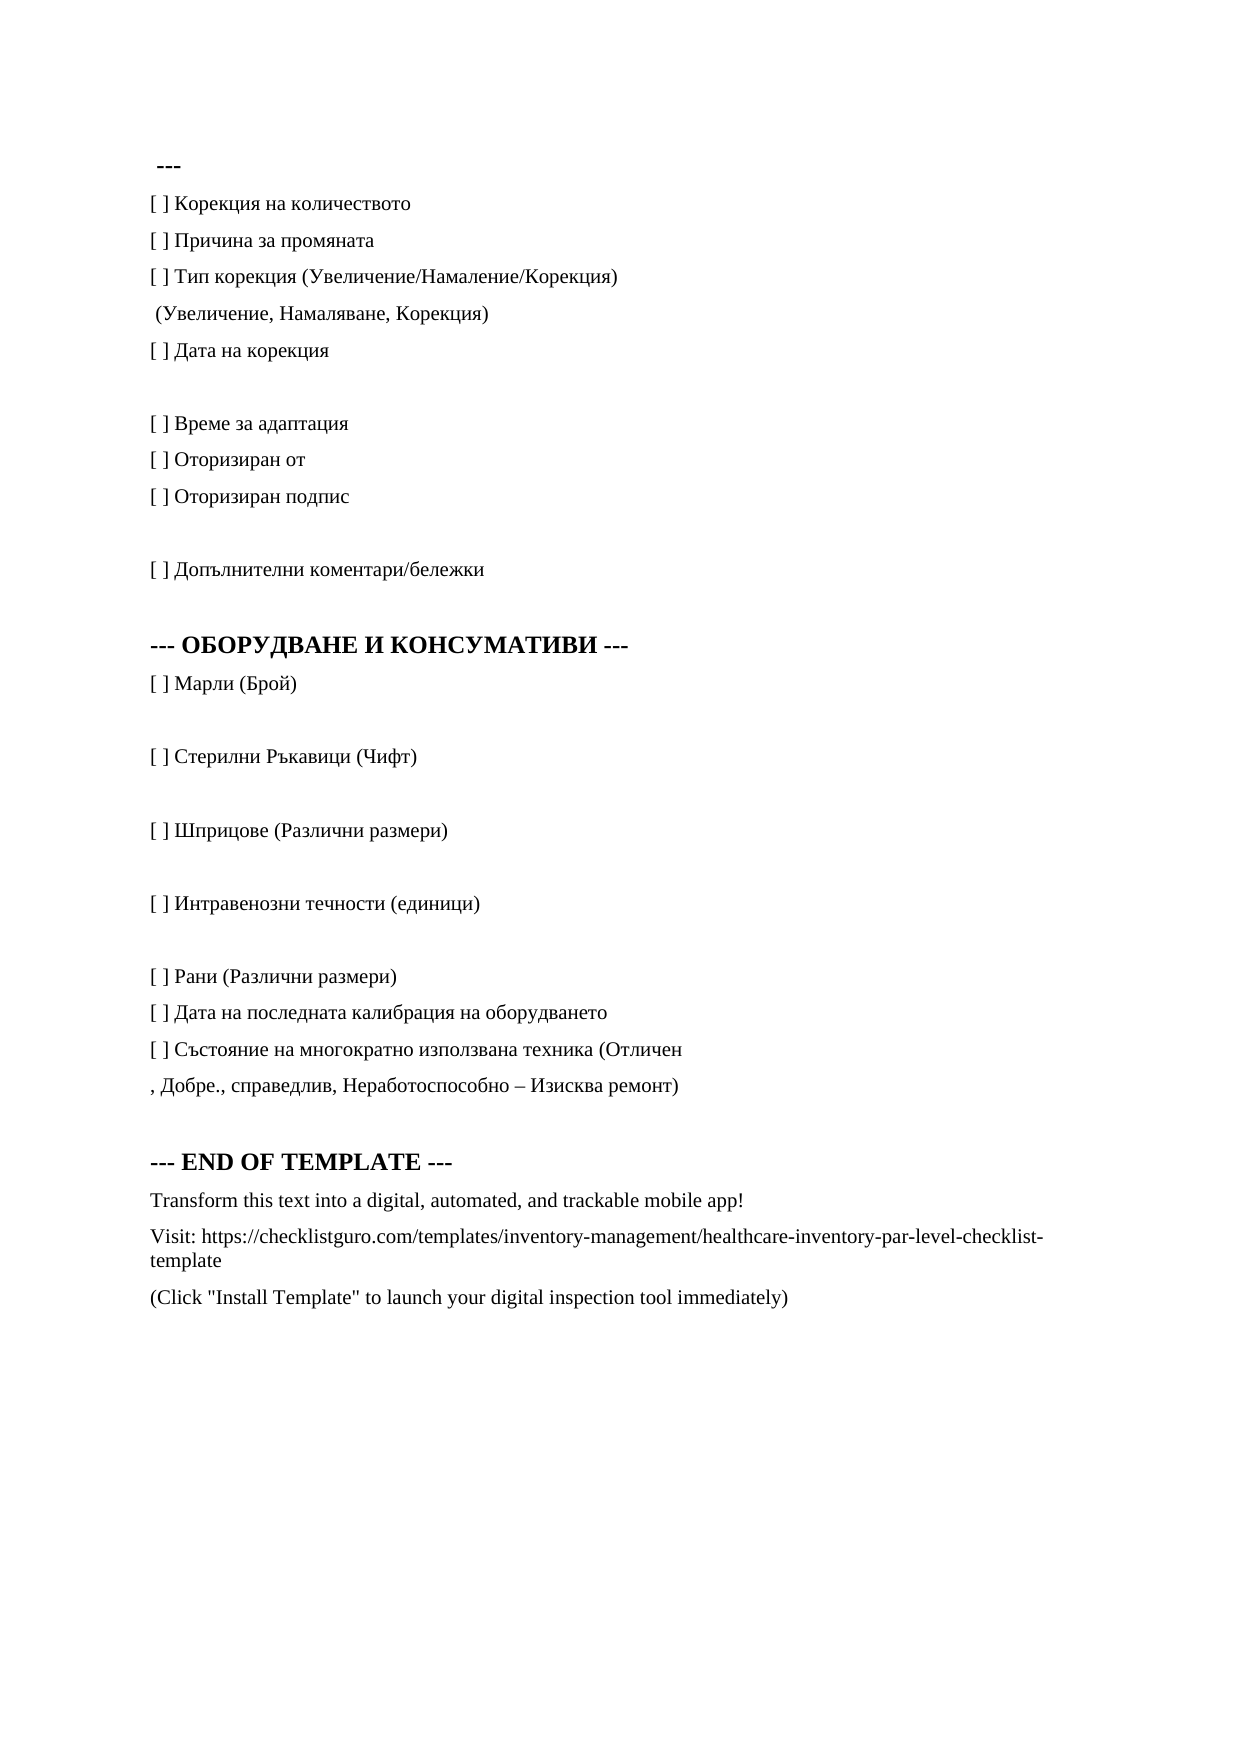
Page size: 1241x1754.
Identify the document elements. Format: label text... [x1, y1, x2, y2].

text (Click "Install Template" to launch your digital inspection tool immediately) [150, 1285, 1090, 1309]
text [ ] Тип корекция (Увеличение/Намаление/Корекция) [150, 264, 1090, 288]
text [ ] Стерилни Ръкавици (Чифт) [150, 744, 1090, 768]
text (Увеличение, Намаляване, Корекция) [150, 301, 1090, 325]
text [ ] Време за адаптация [150, 411, 1090, 435]
text --- [150, 150, 1090, 179]
text [ ] Марли (Брой) [150, 671, 1090, 695]
text , Добре., справедлив, Неработоспособно – Изисква ремонт) [150, 1073, 1090, 1097]
text [ ] Рани (Различни размери) [150, 964, 1090, 988]
text --- END OF TEMPLATE --- [150, 1147, 1090, 1175]
text --- ОБОРУДВАНЕ И КОНСУМАТИВИ --- [150, 630, 1090, 659]
text [ ] Шприцове (Различни размери) [150, 817, 1090, 842]
text Visit: https://checklistguro.com/templates/inventory-management/healthcare-inventory-par-level-checklist-template [150, 1224, 1090, 1272]
text [ ] Оторизиран от [150, 447, 1090, 471]
text [ ] Интравенозни течности (единици) [150, 891, 1090, 915]
text [ ] Корекция на количеството [150, 191, 1090, 215]
text [ ] Причина за промяната [150, 228, 1090, 252]
text [ ] Допълнителни коментари/бележки [150, 557, 1090, 581]
text Transform this text into a digital, automated, and trackable mobile app! [150, 1188, 1090, 1212]
text [ ] Оторизиран подпис [150, 484, 1090, 508]
text [ ] Състояние на многократно използвана техника (Отличен [150, 1037, 1090, 1061]
text [ ] Дата на корекция [150, 337, 1090, 362]
text [ ] Дата на последната калибрация на оборудването [150, 1000, 1090, 1024]
